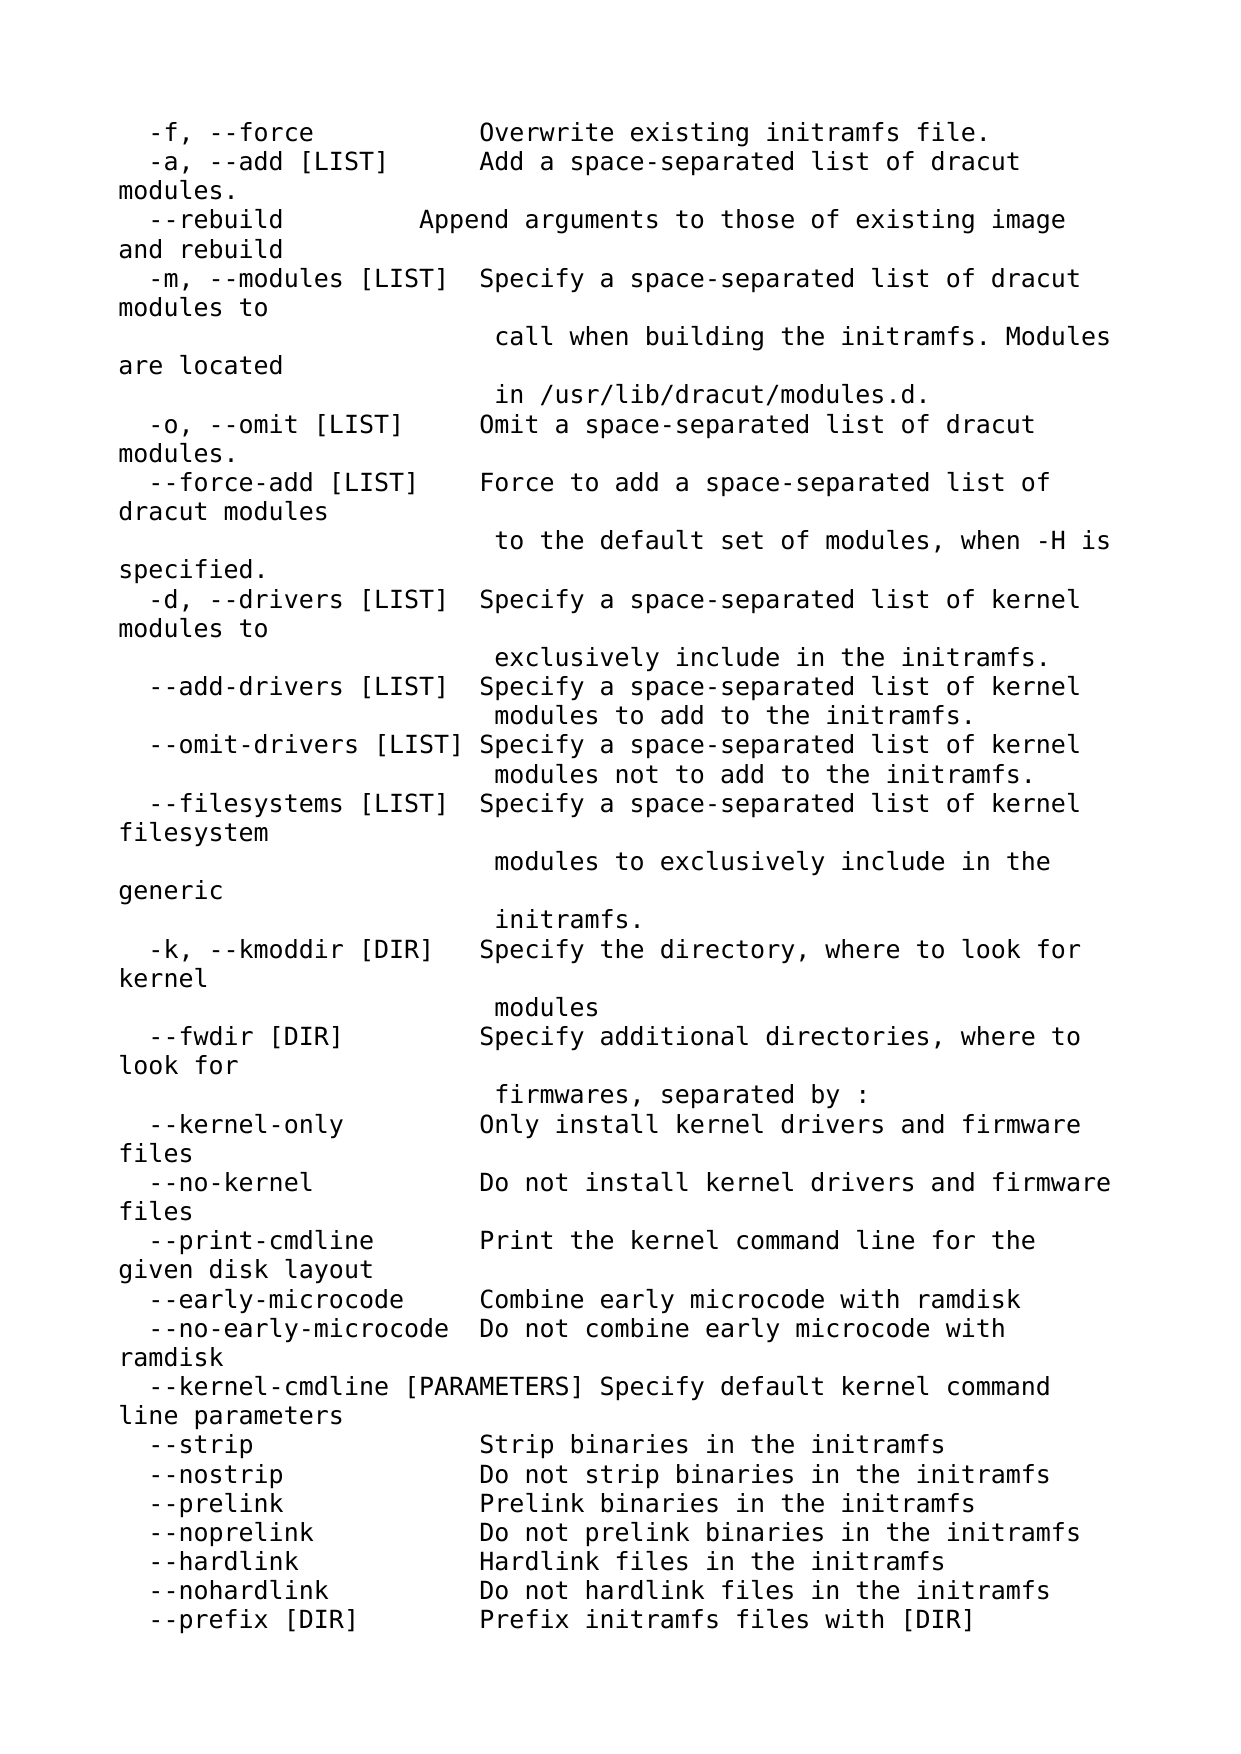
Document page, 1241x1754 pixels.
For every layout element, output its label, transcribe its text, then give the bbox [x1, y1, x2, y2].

text -f, --force Overwrite existing initramfs file. -a, --add [LIST] Add a space-separated list of dracut modules. --rebuild Append arguments to those of existing image and rebuild -m, --modules [LIST] Specify a space-separated list of dracut modules to call when building the initramfs. Modules are located in /usr/lib/dracut/modules.d. -o, --omit [LIST] Omit a space-separated list of dracut modules. --force-add [LIST] Force to add a space-separated list of dracut modules to the default set of modules, when -H is specified. -d, --drivers [LIST] Specify a space-separated list of kernel modules to exclusively include in the initramfs. --add-drivers [LIST] Specify a space-separated list of kernel modules to add to the initramfs. --omit-drivers [LIST] Specify a space-separated list of kernel modules not to add to the initramfs. --filesystems [LIST] Specify a space-separated list of kernel filesystem modules to exclusively include in the generic initramfs. -k, --kmoddir [DIR] Specify the directory, where to look for kernel modules --fwdir [DIR] Specify additional directories, where to look for firmwares, separated by : --kernel-only Only install kernel drivers and firmware files --no-kernel Do not install kernel drivers and firmware files --print-cmdline Print the kernel command line for the given disk layout --early-microcode Combine early microcode with ramdisk --no-early-microcode Do not combine early microcode with ramdisk --kernel-cmdline [PARAMETERS] Specify default kernel command line parameters --strip Strip binaries in the initramfs --nostrip Do not strip binaries in the initramfs --prelink Prelink binaries in the initramfs --noprelink Do not prelink binaries in the initramfs --hardlink Hardlink files in the initramfs --nohardlink Do not hardlink files in the initramfs --prefix [DIR] Prefix initramfs files with [DIR] [118, 118, 1122, 1635]
